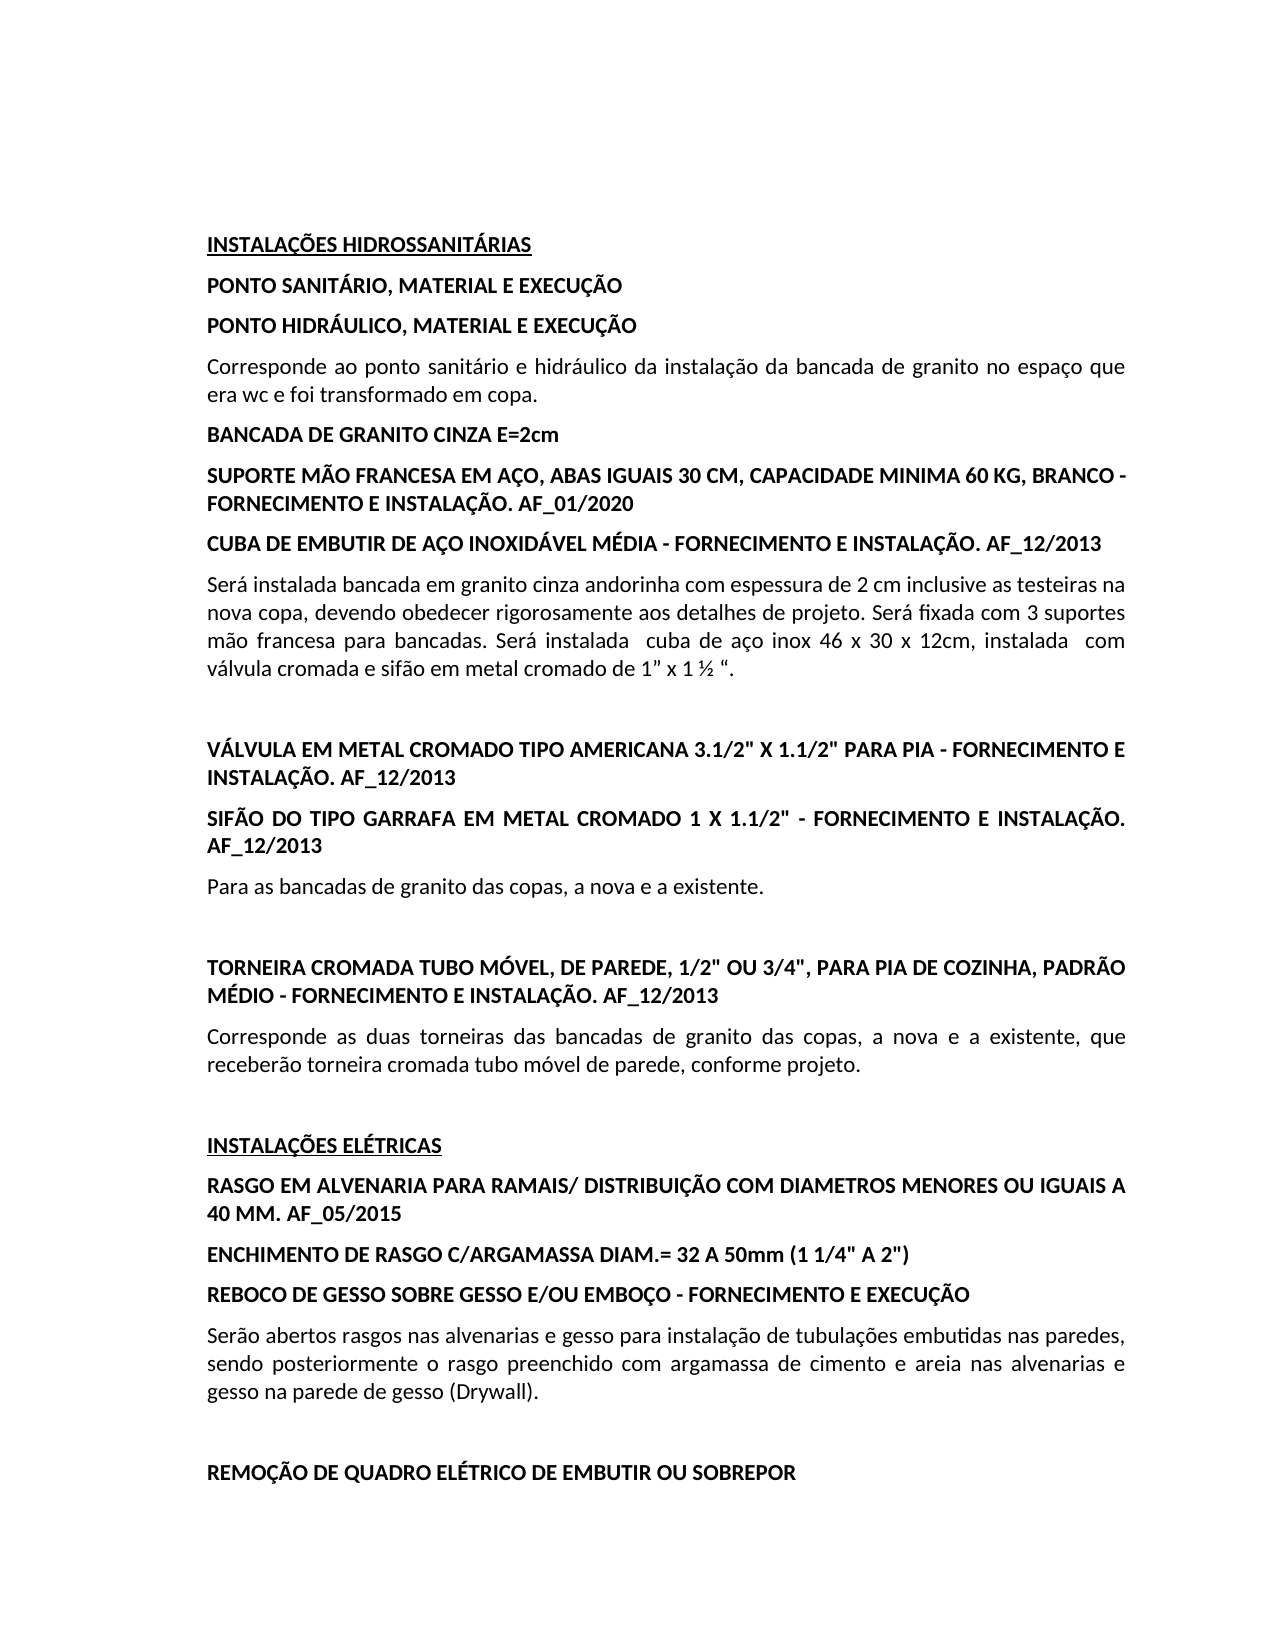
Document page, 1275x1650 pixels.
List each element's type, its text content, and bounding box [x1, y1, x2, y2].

text Para as bancadas de granito das copas, a nova e a existente. [207, 872, 1127, 900]
text BANCADA DE GRANITO CINZA E=2cm [207, 420, 1127, 448]
text TORNEIRA CROMADA TUBO MÓVEL, DE PAREDE, 1/2" OU 3/4", PARA PIA DE COZINHA, PADRÃO MÉDIO - FORNECIMENTO E INSTALAÇÃO. AF_12/2013 [207, 953, 1127, 1009]
text PONTO SANITÁRIO, MATERIAL E EXECUÇÃO [207, 271, 1127, 299]
text INSTALAÇÕES HIDROSSANITÁRIAS [207, 230, 1127, 258]
text SUPORTE MÃO FRANCESA EM AÇO, ABAS IGUAIS 30 CM, CAPACIDADE MINIMA 60 KG, BRANCO - FORNECIMENTO E INSTALAÇÃO. AF_01/2020 [207, 461, 1127, 517]
text Será instalada bancada em granito cinza andorinha com espessura de 2 cm inclusive as testeiras na nova copa, devendo obedecer rigorosamente aos detalhes de projeto. Será fixada com 3 suportes mão francesa para bancadas. Será instalada cuba de aço inox 46 x 30 x 12cm, instalada com válvula cromada e sifão em metal cromado de 1” x 1 ½ “. [207, 570, 1127, 682]
text ENCHIMENTO DE RASGO C/ARGAMASSA DIAM.= 32 A 50mm (1 1/4" A 2") [207, 1240, 1127, 1268]
text REBOCO DE GESSO SOBRE GESSO E/OU EMBOÇO - FORNECIMENTO E EXECUÇÃO [207, 1280, 1127, 1308]
text Corresponde ao ponto sanitário e hidráulico da instalação da bancada de granito no espaço que era wc e foi transformado em copa. [207, 352, 1127, 408]
text INSTALAÇÕES ELÉTRICAS [207, 1131, 1127, 1159]
text PONTO HIDRÁULICO, MATERIAL E EXECUÇÃO [207, 311, 1127, 339]
text VÁLVULA EM METAL CROMADO TIPO AMERICANA 3.1/2" X 1.1/2" PARA PIA - FORNECIMENTO E INSTALAÇÃO. AF_12/2013 [207, 735, 1127, 791]
text Serão abertos rasgos nas alvenarias e gesso para instalação de tubulações embutidas nas paredes, sendo posteriormente o rasgo preenchido com argamassa de cimento e areia nas alvenarias e gesso na parede de gesso (Drywall). [207, 1321, 1127, 1405]
text SIFÃO DO TIPO GARRAFA EM METAL CROMADO 1 X 1.1/2" - FORNECIMENTO E INSTALAÇÃO. AF_12/2013 [207, 804, 1127, 860]
text REMOÇÃO DE QUADRO ELÉTRICO DE EMBUTIR OU SOBREPOR [207, 1458, 1127, 1486]
text CUBA DE EMBUTIR DE AÇO INOXIDÁVEL MÉDIA - FORNECIMENTO E INSTALAÇÃO. AF_12/2013 [207, 529, 1127, 557]
text Corresponde as duas torneiras das bancadas de granito das copas, a nova e a existente, que receberão torneira cromada tubo móvel de parede, conforme projeto. [207, 1022, 1127, 1078]
text RASGO EM ALVENARIA PARA RAMAIS/ DISTRIBUIÇÃO COM DIAMETROS MENORES OU IGUAIS A 40 MM. AF_05/2015 [207, 1171, 1127, 1227]
